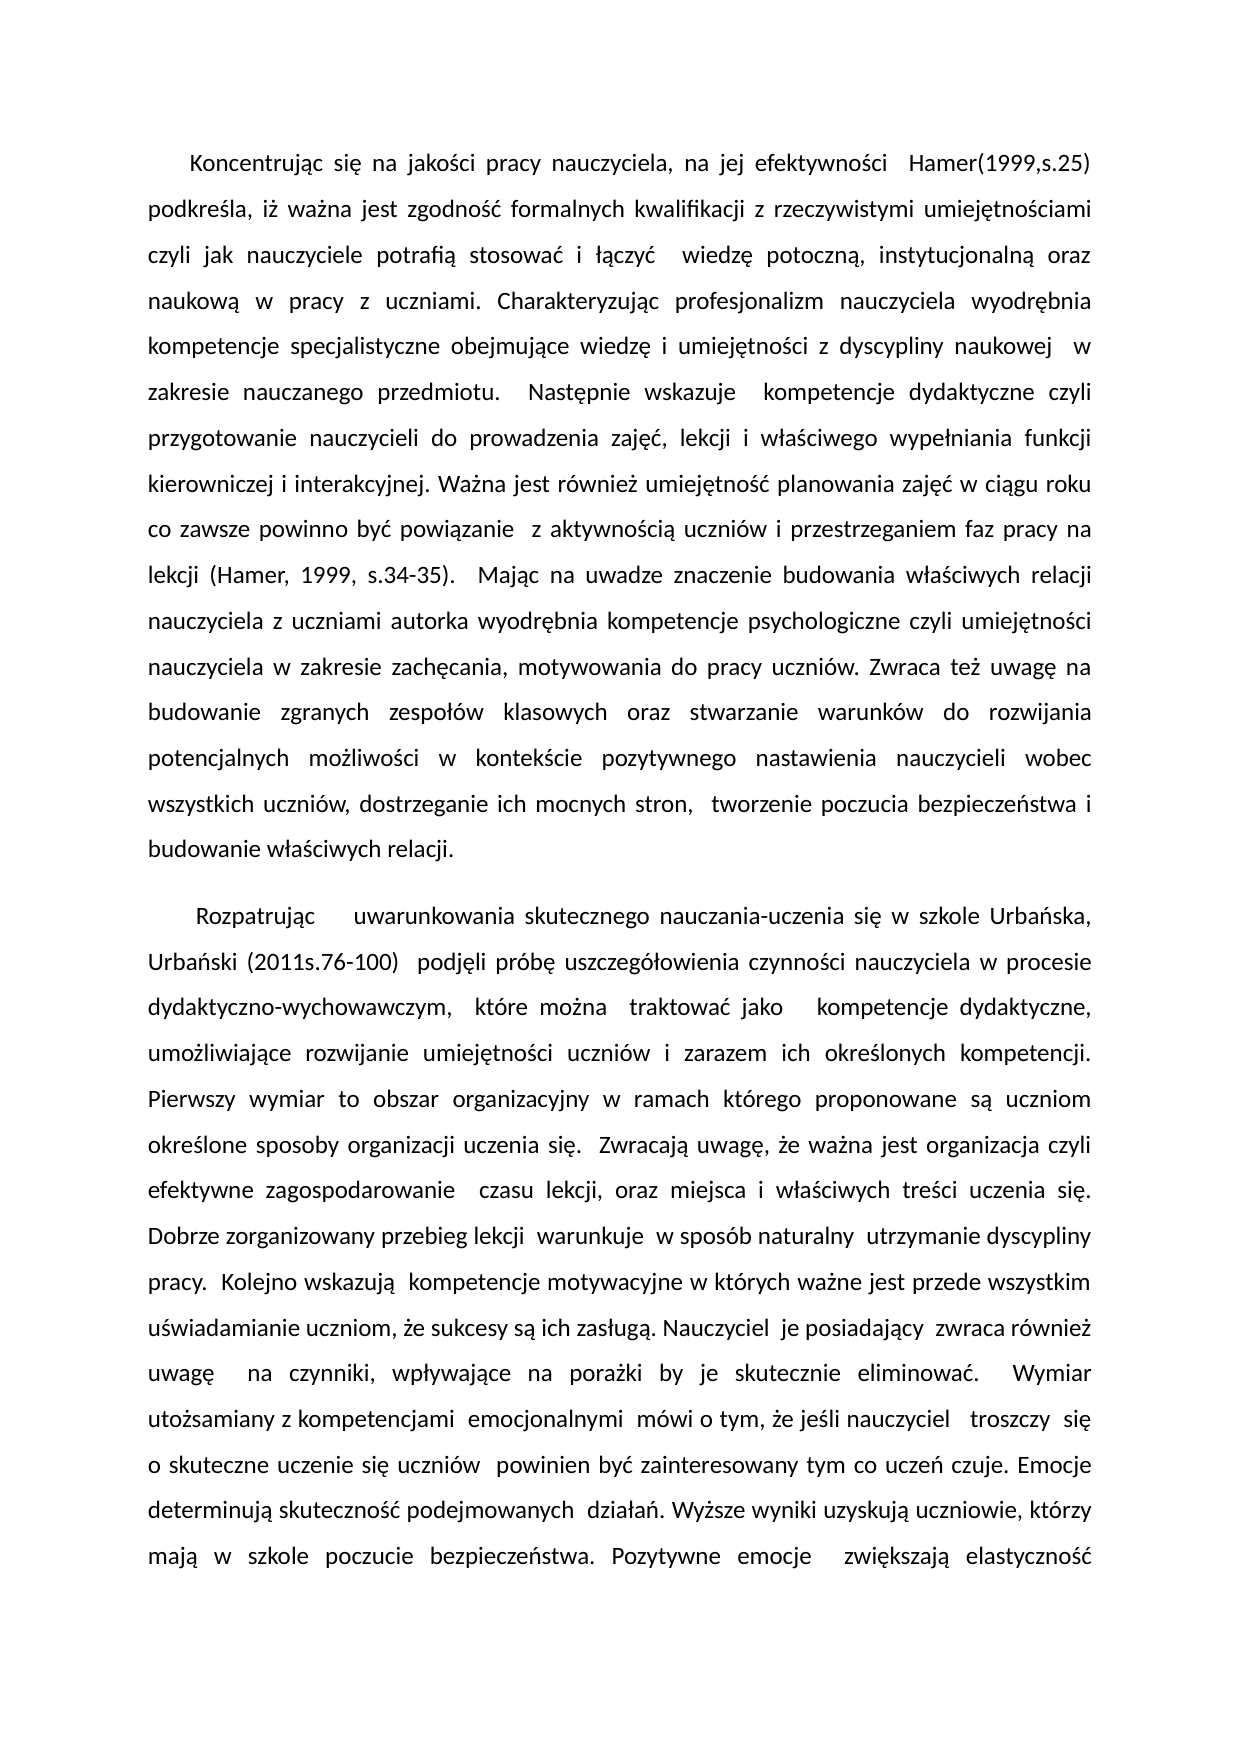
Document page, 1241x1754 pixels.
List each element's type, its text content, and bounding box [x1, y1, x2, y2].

text Koncentrując się na jakości pracy nauczyciela, na jej efektywności Hamer(1999,s.25) podkreśla, iż ważna jest zgodność formalnych kwalifikacji z rzeczywistymi umiejętnościami czyli jak nauczyciele potrafią stosować i łączyć wiedzę potoczną, instytucjonalną oraz naukową w pracy z uczniami. Charakteryzując profesjonalizm nauczyciela wyodrębnia kompetencje specjalistyczne obejmujące wiedzę i umiejętności z dyscypliny naukowej w zakresie nauczanego przedmiotu. Następnie wskazuje kompetencje dydaktyczne czyli przygotowanie nauczycieli do prowadzenia zajęć, lekcji i właściwego wypełniania funkcji kierowniczej i interakcyjnej. Ważna jest również umiejętność planowania zajęć w ciągu roku co zawsze powinno być powiązanie z aktywnością uczniów i przestrzeganiem faz pracy na lekcji (Hamer, 1999, s.34-35). Mając na uwadze znaczenie budowania właściwych relacji nauczyciela z uczniami autorka wyodrębnia kompetencje psychologiczne czyli umiejętności nauczyciela w zakresie zachęcania, motywowania do pracy uczniów. Zwraca też uwagę na budowanie zgranych zespołów klasowych oraz stwarzanie warunków do rozwijania potencjalnych możliwości w kontekście pozytywnego nastawienia nauczycieli wobec wszystkich uczniów, dostrzeganie ich mocnych stron, tworzenie poczucia bezpieczeństwa i budowanie właściwych relacji. [148, 148, 1093, 864]
text Rozpatrując uwarunkowania skutecznego nauczania-uczenia się w szkole Urbańska, Urbański (2011s.76-100) podjęli próbę uszczegółowienia czynności nauczyciela w procesie dydaktyczno-wychowawczym, które można traktować jako kompetencje dydaktyczne, umożliwiające rozwijanie umiejętności uczniów i zarazem ich określonych kompetencji. Pierwszy wymiar to obszar organizacyjny w ramach którego proponowane są uczniom określone sposoby organizacji uczenia się. Zwracają uwagę, że ważna jest organizacja czyli efektywne zagospodarowanie czasu lekcji, oraz miejsca i właściwych treści uczenia się. Dobrze zorganizowany przebieg lekcji warunkuje w sposób naturalny utrzymanie dyscypliny pracy. Kolejno wskazują kompetencje motywacyjne w których ważne jest przede wszystkim uświadamianie uczniom, że sukcesy są ich zasługą. Nauczyciel je posiadający zwraca również uwagę na czynniki, wpływające na porażki by je skutecznie eliminować. Wymiar utożsamiany z kompetencjami emocjonalnymi mówi o tym, że jeśli nauczyciel troszczy się o skuteczne uczenie się uczniów powinien być zainteresowany tym co uczeń czuje. Emocje determinują skuteczność podejmowanych działań. Wyższe wyniki uzyskują uczniowie, którzy mają w szkole poczucie bezpieczeństwa. Pozytywne emocje zwiększają elastyczność [148, 900, 1093, 1571]
